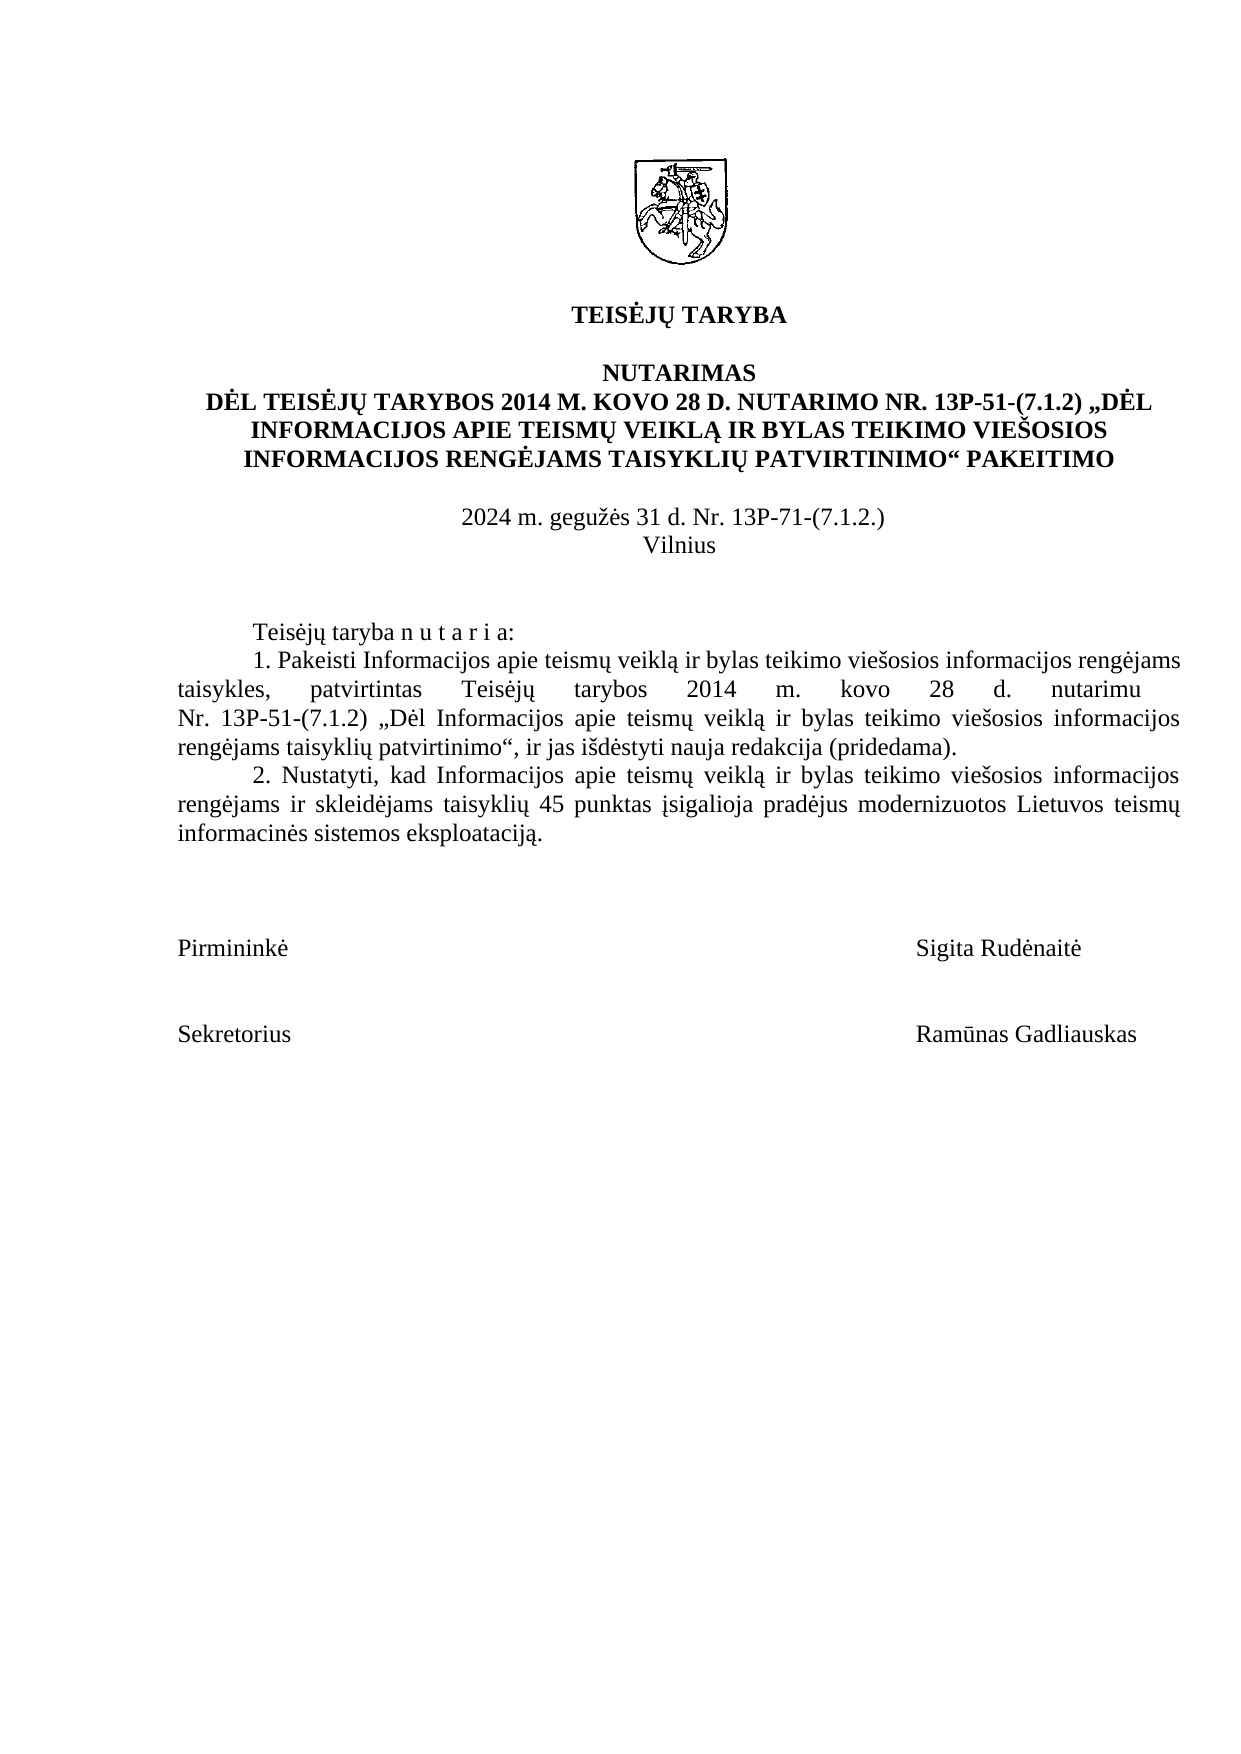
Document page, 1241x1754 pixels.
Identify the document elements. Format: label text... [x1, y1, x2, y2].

text 2. Nustatyti, kad Informacijos apie teismų veiklą ir bylas teikimo viešosios informacijos rengėjams ir skleidėjams taisyklių 45 punktas įsigalioja pradėjus modernizuotos Lietuvos teismų informacinės sistemos eksploataciją. [177, 761, 1181, 847]
text Teisėjų taryba n u t a r i a: [177, 617, 1181, 646]
text 1. Pakeisti Informacijos apie teismų veiklą ir bylas teikimo viešosios informacijos rengėjams taisykles, patvirtintas Teisėjų tarybos 2014 m. kovo 28 d. nutarimu Nr. 13P-51-(7.1.2) „Dėl Informacijos apie teismų veiklą ir bylas teikimo viešosios informacijos rengėjams taisyklių patvirtinimo“, ir jas išdėstyti nauja redakcija (pridedama). [177, 646, 1181, 761]
text Sekretorius Ramūnas Gadliauskas [177, 1019, 1181, 1048]
text NUTARIMAS [177, 358, 1181, 387]
text TEISĖJŲ TARYBA [177, 301, 1181, 329]
text Vilnius [177, 531, 1181, 559]
text 2024 m. gegužės 31 d. Nr. 13P-71-(7.1.2.) [177, 502, 1181, 531]
text Pirmininkė Sigita Rudėnaitė [177, 933, 1181, 962]
text DĖL TEISĖJŲ TARYBOS 2014 M. KOVO 28 D. NUTARIMO NR. 13P-51-(7.1.2) „DĖL INFORMACIJOS APIE TEISMŲ VEIKLĄ IR BYLAS TEIKIMO VIEŠOSIOS INFORMACIJOS RENGĖJAMS TAISYKLIŲ PATVIRTINIMO“ PAKEITIMO [177, 387, 1181, 473]
